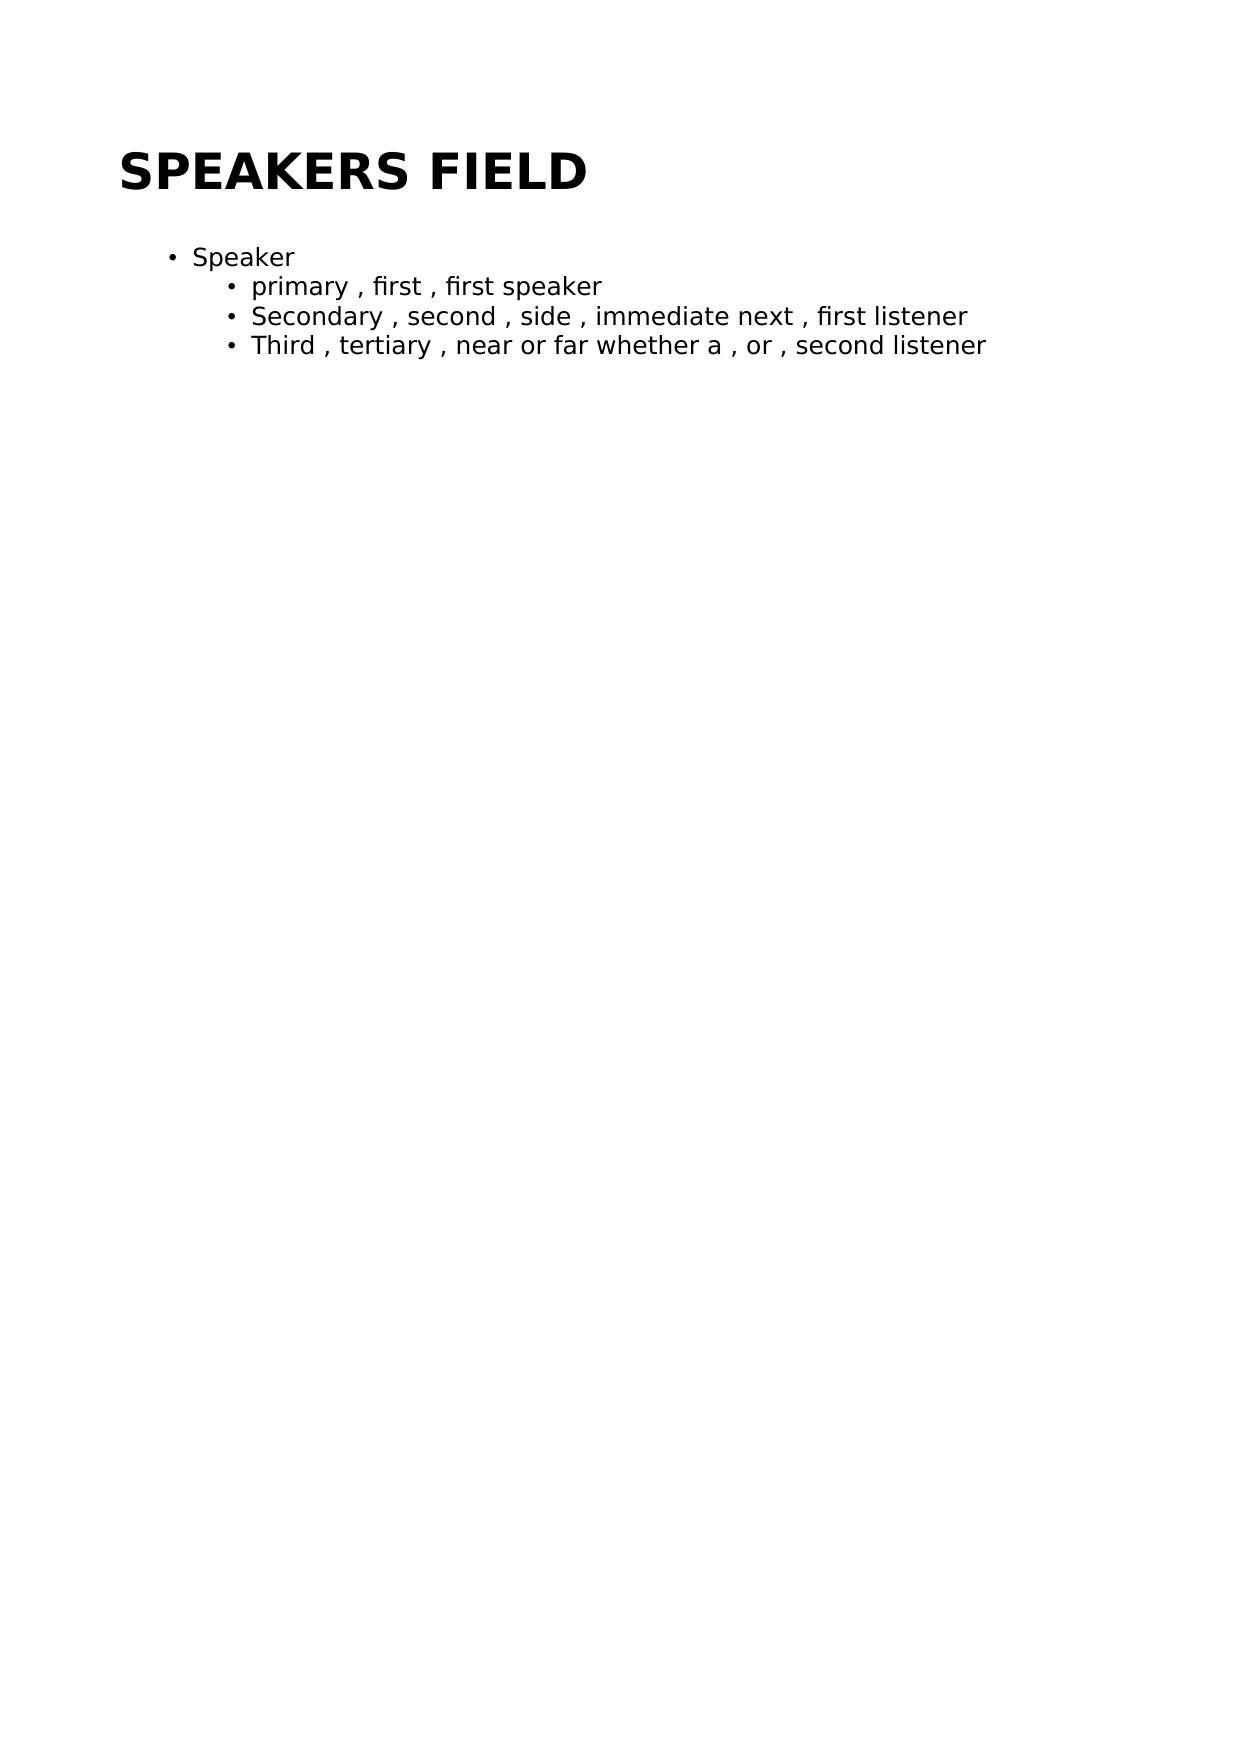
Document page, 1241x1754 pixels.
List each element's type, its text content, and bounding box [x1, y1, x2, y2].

list Speaker [177, 243, 1122, 272]
list primary , first , first speaker [236, 272, 1122, 302]
subtitle SPEAKERS FIELD [118, 143, 1122, 201]
list Secondary , second , side , immediate next , first listener [236, 302, 1122, 331]
list Third , tertiary , near or far whether a , or , second listener [236, 331, 1122, 360]
